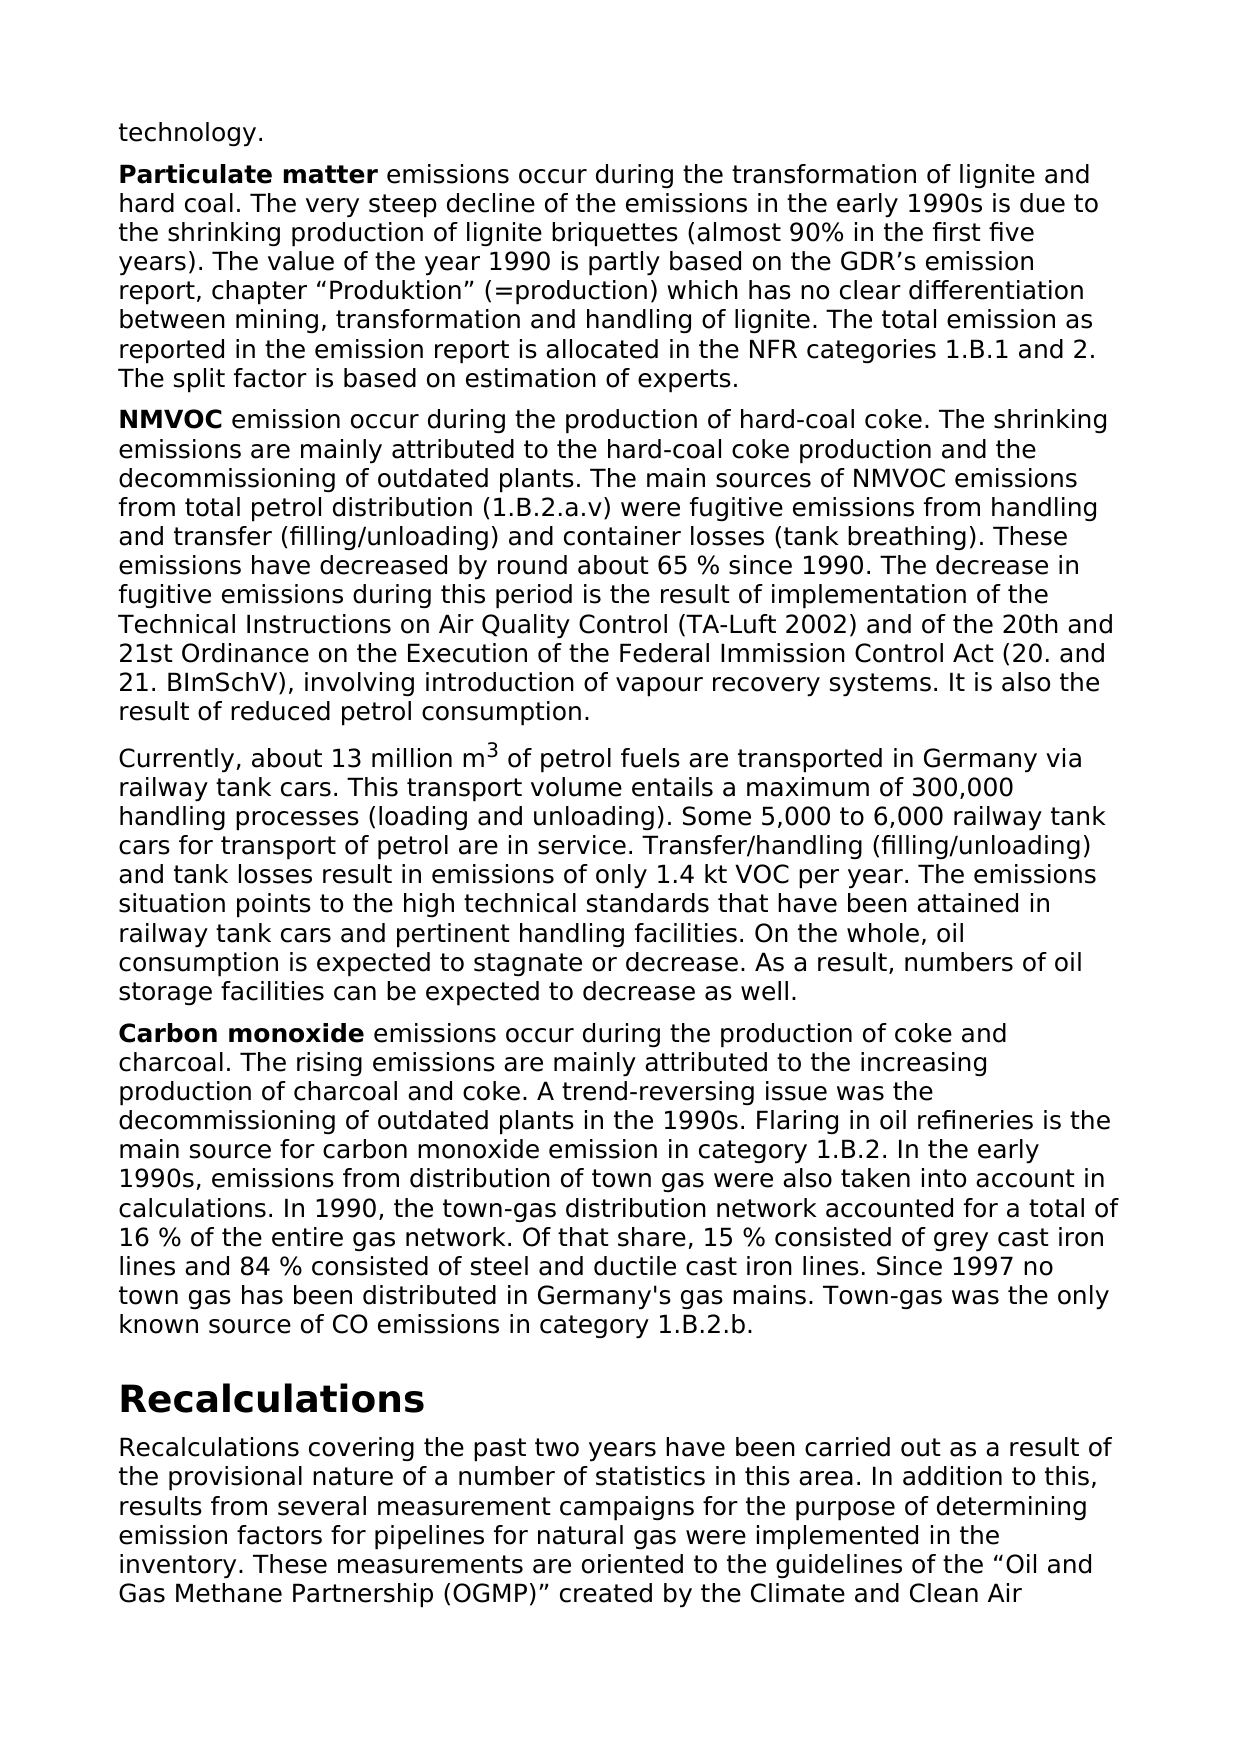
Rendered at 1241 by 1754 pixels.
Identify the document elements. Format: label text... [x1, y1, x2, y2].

subtitle Recalculations [118, 1377, 1122, 1421]
text Currently, about 13 million m3 of petrol fuels are transported in Germany via railway tank cars. This transport volume entails a maximum of 300,000 handling processes (loading and unloading). Some 5,000 to 6,000 railway tank cars for transport of petrol are in service. Transfer/handling (filling/unloading) and tank losses result in emissions of only 1.4 kt VOC per year. The emissions situation points to the high technical standards that have been attained in railway tank cars and pertinent handling facilities. On the whole, oil consumption is expected to stagnate or decrease. As a result, numbers of oil storage facilities can be expected to decrease as well. [118, 739, 1122, 1006]
text technology. [118, 118, 1122, 147]
text NMVOC emission occur during the production of hard-coal coke. The shrinking emissions are mainly attributed to the hard-coal coke production and the decommissioning of outdated plants. The main sources of NMVOC emissions from total petrol distribution (1.B.2.a.v) were fugitive emissions from handling and transfer (filling/unloading) and container losses (tank breathing). These emissions have decreased by round about 65 % since 1990. The decrease in fugitive emissions during this period is the result of implementation of the Technical Instructions on Air Quality Control (TA-Luft 2002) and of the 20th and 21st Ordinance on the Execution of the Federal Immission Control Act (20. and 21. BImSchV), involving introduction of vapour recovery systems. It is also the result of reduced petrol consumption. [118, 406, 1122, 726]
text Recalculations covering the past two years have been carried out as a result of the provisional nature of a number of statistics in this area. In addition to this, results from several measurement campaigns for the purpose of determining emission factors for pipelines for natural gas were implemented in the inventory. These measurements are oriented to the guidelines of the “Oil and Gas Methane Partnership (OGMP)” created by the Climate and Clean Air [118, 1433, 1122, 1608]
text Particulate matter emissions occur during the transformation of lignite and hard coal. The very steep decline of the emissions in the early 1990s is due to the shrinking production of lignite briquettes (almost 90% in the first five years). The value of the year 1990 is partly based on the GDR’s emission report, chapter “Produktion” (=production) which has no clear differentiation between mining, transformation and handling of lignite. The total emission as reported in the emission report is allocated in the NFR categories 1.B.1 and 2. The split factor is based on estimation of experts. [118, 160, 1122, 393]
text Carbon monoxide emissions occur during the production of coke and charcoal. The rising emissions are mainly attributed to the increasing production of charcoal and coke. A trend-reversing issue was the decommissioning of outdated plants in the 1990s. Flaring in oil refineries is the main source for carbon monoxide emission in category 1.B.2. In the early 1990s, emissions from distribution of town gas were also taken into account in calculations. In 1990, the town-gas distribution network accounted for a total of 16 % of the entire gas network. Of that share, 15 % consisted of grey cast iron lines and 84 % consisted of steel and ductile cast iron lines. Since 1997 no town gas has been distributed in Germany's gas mains. Town-gas was the only known source of CO emissions in category 1.B.2.b. [118, 1019, 1122, 1340]
